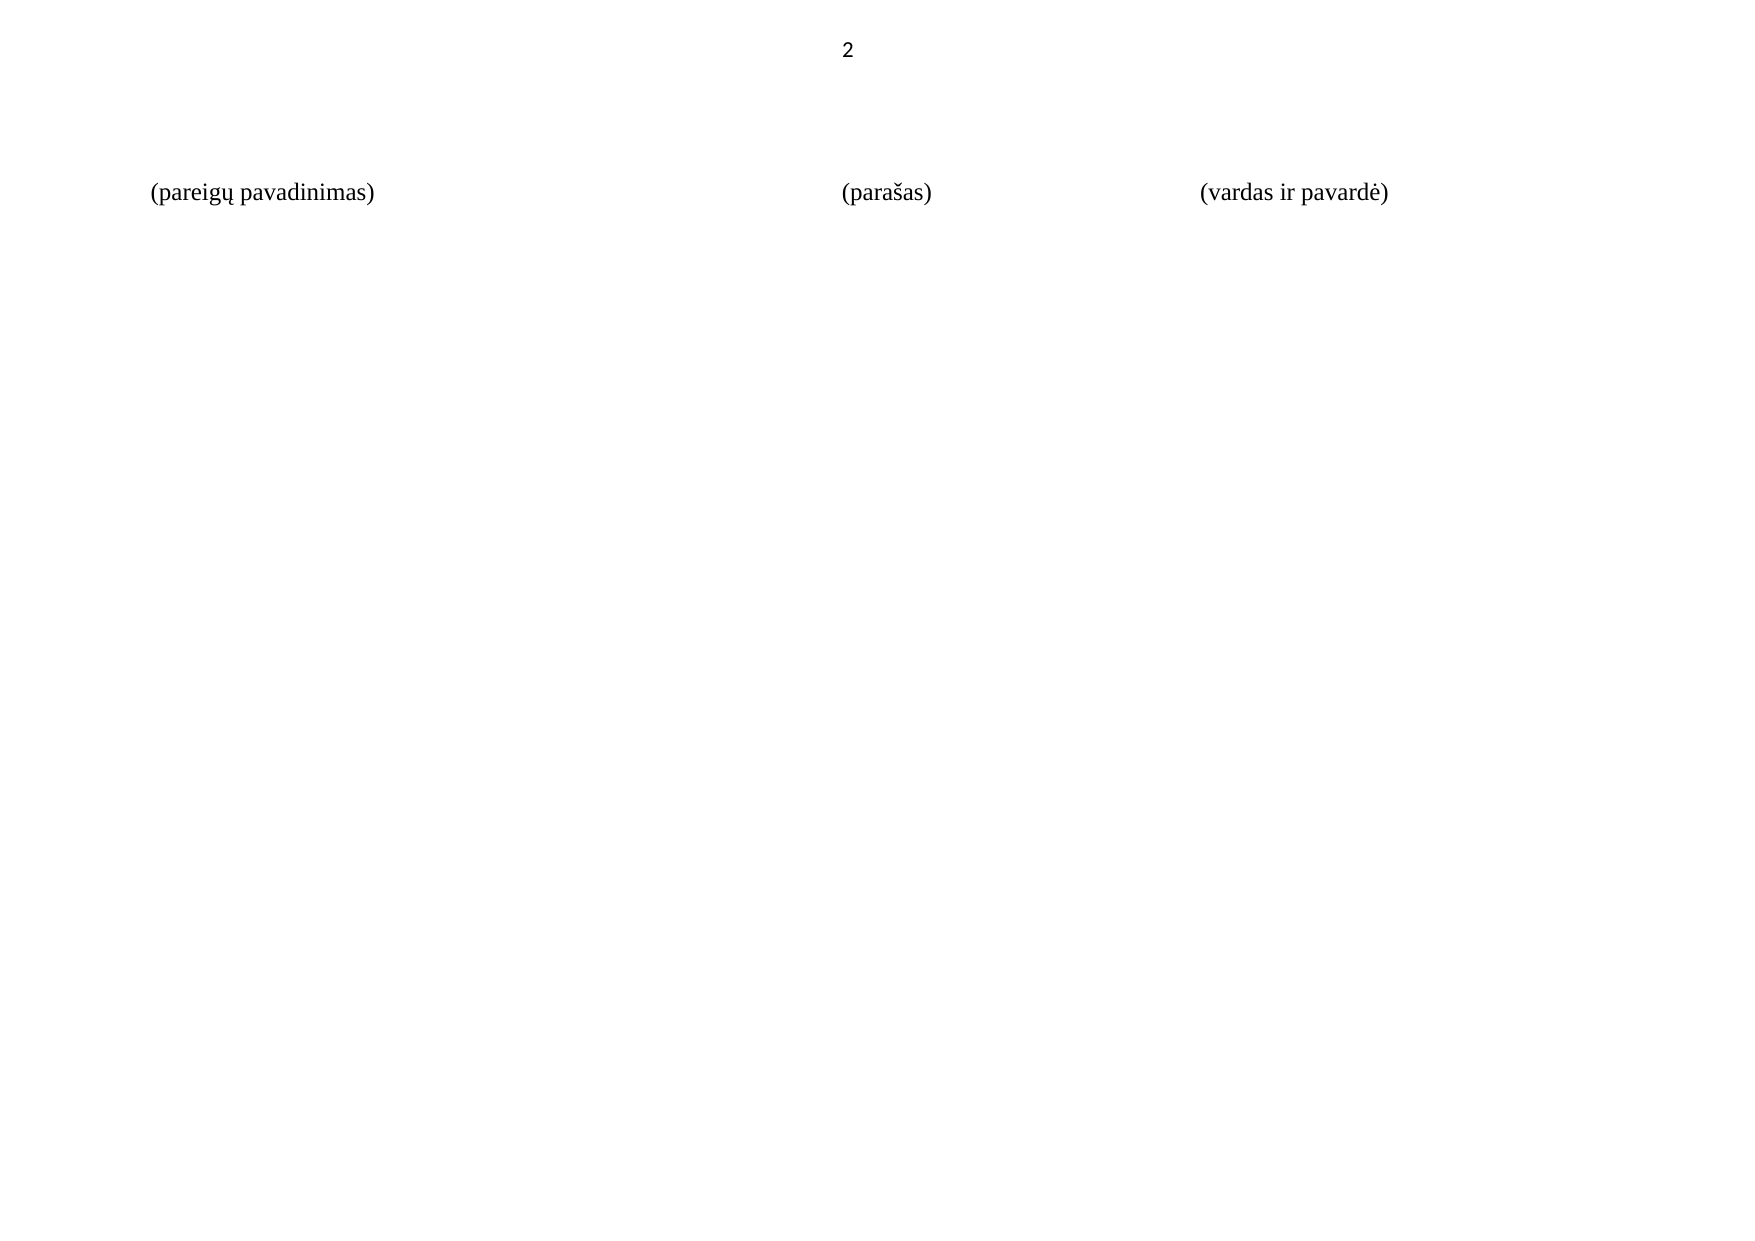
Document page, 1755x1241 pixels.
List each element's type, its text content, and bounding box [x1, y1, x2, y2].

text (pareigų pavadinimas) (parašas) (vardas ir pavardė) [118, 177, 1577, 206]
